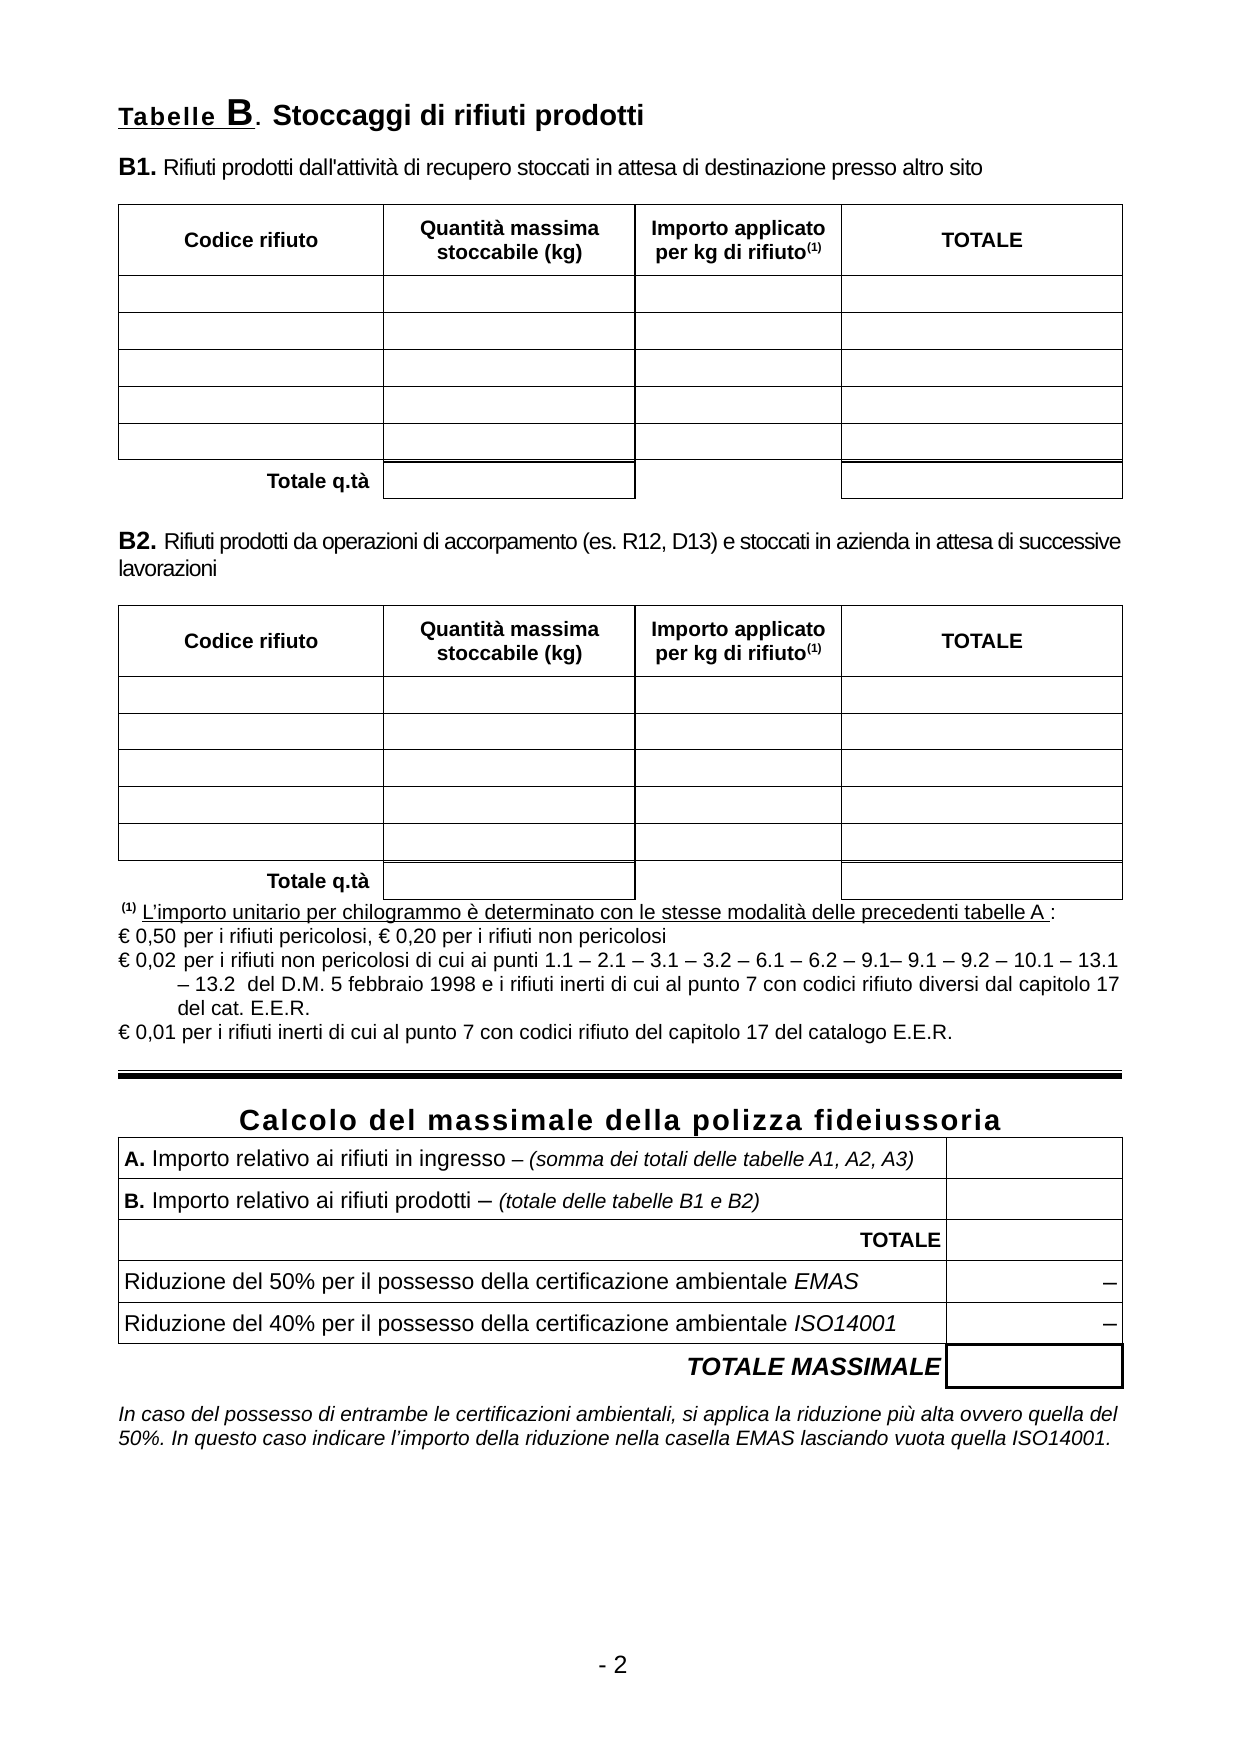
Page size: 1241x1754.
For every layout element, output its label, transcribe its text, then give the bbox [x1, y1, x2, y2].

text B1. Rifiuti prodotti dall'attività di recupero stoccati in attesa di destinazione presso altro sito [118, 151, 1122, 180]
table_header Codice rifiuto [119, 205, 383, 275]
text (1) L’importo unitario per chilogrammo è determinato con le stesse modalità delle precedenti tabelle A : [118, 900, 1122, 924]
table_cell [119, 677, 383, 712]
table_cell [842, 714, 1122, 749]
table_cell [636, 824, 841, 860]
text € 0,02 per i rifiuti non pericolosi di cui ai punti 1.1 – 2.1 – 3.1 – 3.2 – 6.1 – 6.2 – 9.1– 9.1 – 9.2 – 10.1 – 13.1 – 13.2 del D.M. 5 febbraio 1998 e i rifiuti inerti di cui al punto 7 con codici rifiuto diversi dal capitolo 17 del cat. E.E.R. [118, 948, 1122, 1020]
table_cell [636, 276, 841, 312]
table_cell [842, 276, 1122, 312]
table_cell [384, 863, 634, 899]
table_cell [119, 387, 383, 422]
table_cell [842, 313, 1122, 349]
table_cell [842, 677, 1122, 712]
table_cell TOTALE [119, 1220, 946, 1260]
table_cell [119, 787, 383, 823]
table_cell [119, 350, 383, 386]
table_cell [842, 463, 1122, 498]
table_header Quantità massima stoccabile (kg) [384, 606, 634, 676]
table_cell Totale q.tà [118, 460, 383, 498]
table_cell [384, 387, 634, 422]
table_header Quantità massima stoccabile (kg) [384, 205, 634, 275]
table_header Importo applicato per kg di rifiuto(1) [636, 205, 841, 275]
table_header TOTALE [842, 205, 1122, 275]
subtitle Calcolo del massimale della polizza fideiussoria [118, 1103, 1122, 1137]
table_header A. Importo relativo ai rifiuti in ingresso – (somma dei totali delle tabelle A1, A2, A3) [119, 1138, 946, 1178]
table_cell [119, 824, 383, 860]
table_cell [842, 350, 1122, 386]
table_cell [948, 1346, 1121, 1386]
table_cell [636, 387, 841, 422]
table_cell – [947, 1261, 1122, 1302]
table_cell [119, 750, 383, 786]
table_cell [384, 463, 634, 498]
text € 0,01 per i rifiuti inerti di cui al punto 7 con codici rifiuto del capitolo 17 del catalogo E.E.R. [118, 1020, 1122, 1044]
table_cell [636, 460, 841, 498]
table_cell [636, 787, 841, 823]
table_cell [842, 750, 1122, 786]
table_cell [384, 350, 634, 386]
table_cell [842, 387, 1122, 422]
table_cell [636, 350, 841, 386]
table_cell [636, 424, 841, 459]
text Tabelle B. Stoccaggi di rifiuti prodotti [118, 91, 1122, 134]
table_cell [636, 861, 841, 899]
table_cell [636, 313, 841, 349]
table_cell Riduzione del 50% per il possesso della certificazione ambientale EMAS [119, 1261, 946, 1302]
table_cell [119, 424, 383, 459]
table_header Codice rifiuto [119, 606, 383, 676]
table_cell – [947, 1303, 1122, 1343]
table_cell [636, 714, 841, 749]
table_header Importo applicato per kg di rifiuto(1) [636, 606, 841, 676]
table_cell Totale q.tà [118, 861, 383, 899]
text € 0,50 per i rifiuti pericolosi, € 0,20 per i rifiuti non pericolosi [118, 924, 1122, 948]
table_cell [384, 750, 634, 786]
table_cell [119, 276, 383, 312]
table_header TOTALE [842, 606, 1122, 676]
table_cell [842, 787, 1122, 823]
table_cell [384, 714, 634, 749]
table_cell [384, 424, 634, 459]
table_cell [636, 677, 841, 712]
table_cell [842, 863, 1122, 899]
table_cell [119, 714, 383, 749]
table_cell [636, 750, 841, 786]
table_header [947, 1138, 1122, 1178]
table_cell TOTALE MASSIMALE [118, 1344, 945, 1386]
table_cell [842, 824, 1122, 860]
table_cell Riduzione del 40% per il possesso della certificazione ambientale ISO14001 [119, 1303, 946, 1343]
table_cell B. Importo relativo ai rifiuti prodotti – (totale delle tabelle B1 e B2) [119, 1179, 946, 1219]
table_cell [384, 824, 634, 860]
table_cell [384, 677, 634, 712]
table_cell [384, 313, 634, 349]
table_cell [384, 787, 634, 823]
text In caso del possesso di entrambe le certificazioni ambientali, si applica la riduzione più alta ovvero quella del 50%. In questo caso indicare l’importo della riduzione nella casella EMAS lasciando vuota quella ISO14001. [118, 1402, 1122, 1450]
text B2. Rifiuti prodotti da operazioni di accorpamento (es. R12, D13) e stoccati in azienda in attesa di successive lavorazioni [118, 526, 1122, 581]
table_cell [947, 1179, 1122, 1219]
table_cell [842, 424, 1122, 459]
table_cell [119, 313, 383, 349]
table_cell [947, 1220, 1122, 1260]
table_cell [384, 276, 634, 312]
